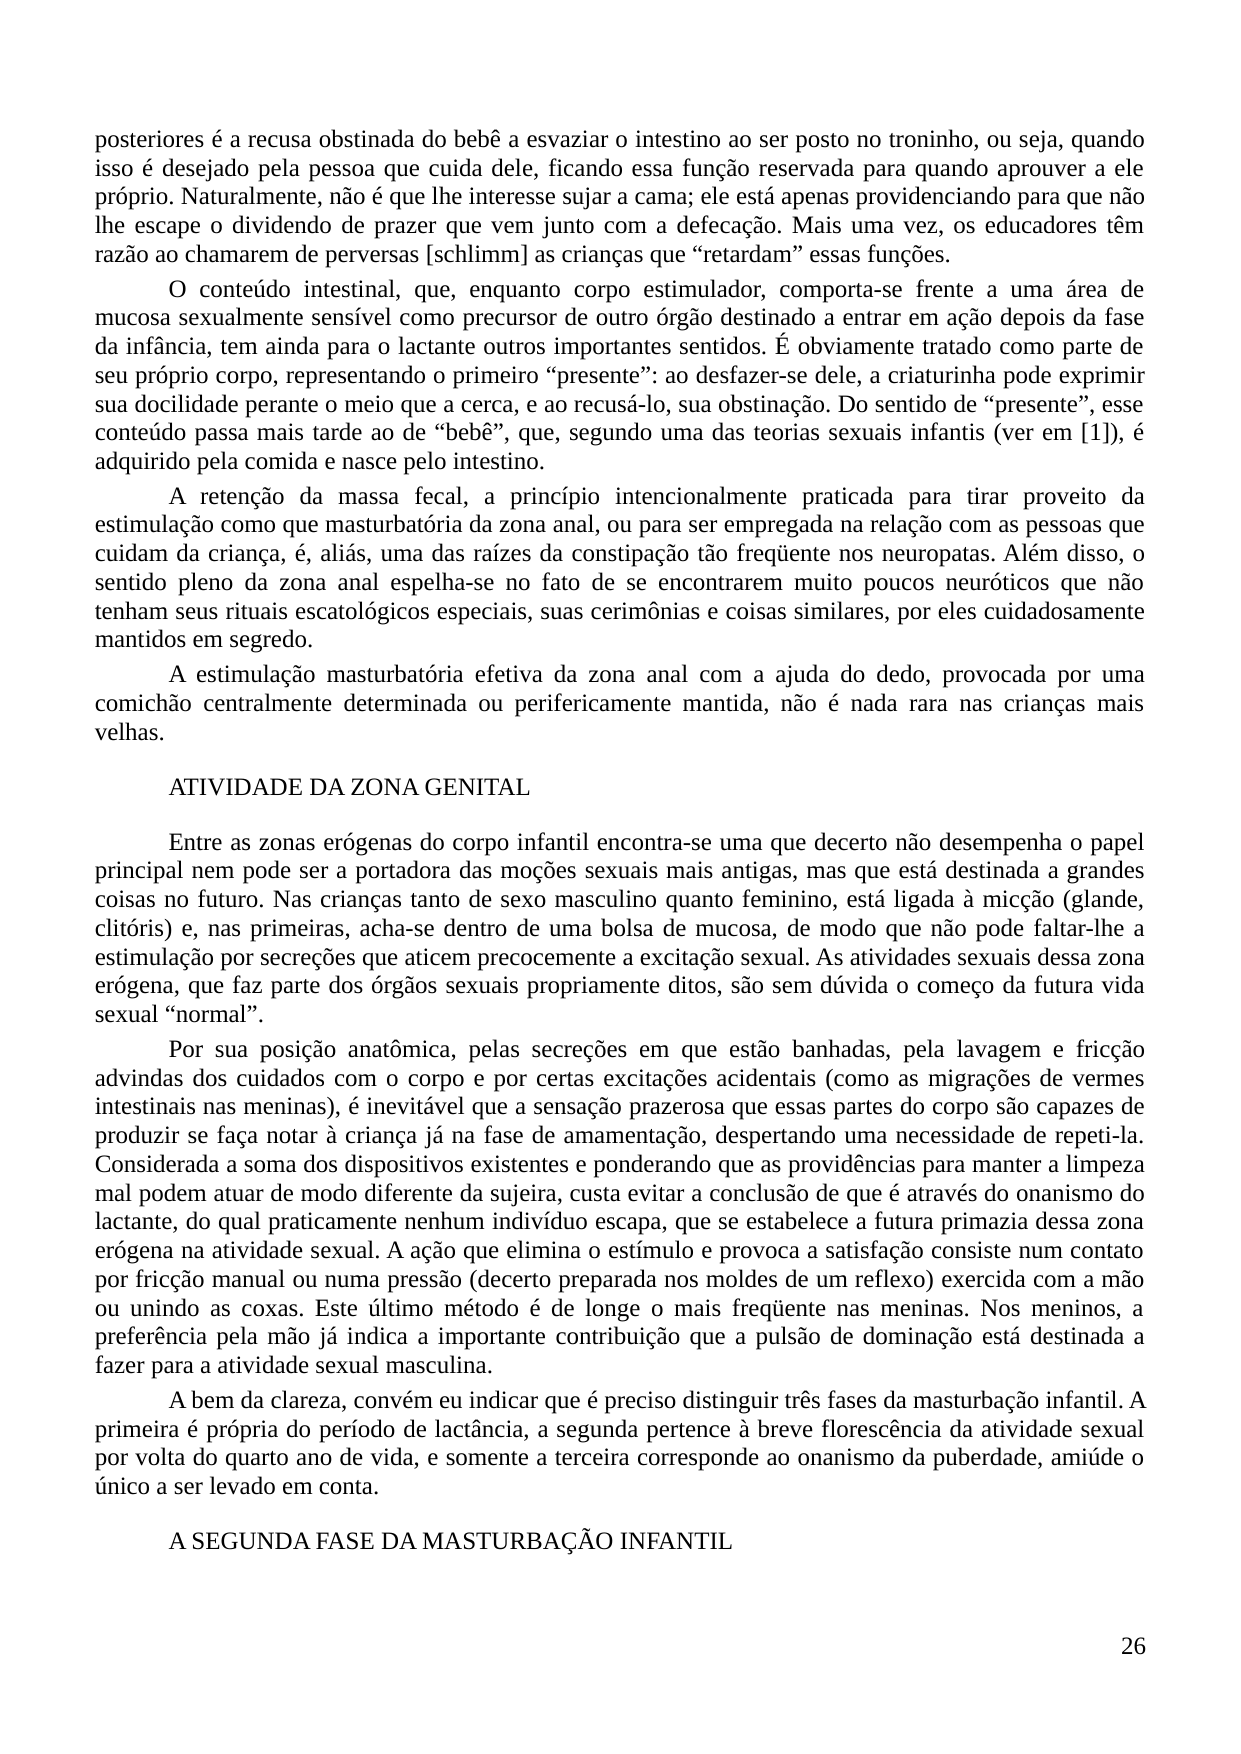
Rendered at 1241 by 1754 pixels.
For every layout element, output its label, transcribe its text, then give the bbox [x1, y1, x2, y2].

text Por sua posição anatômica, pelas secreções em que estão banhadas, pela lavagem e fricção advindas dos cuidados com o corpo e por certas excitações acidentais (como as migrações de vermes intestinais nas meninas), é inevitável que a sensação prazerosa que essas partes do corpo são capazes de produzir se faça notar à criança já na fase de amamentação, despertando uma necessidade de repeti-la. Considerada a soma dos dispositivos existentes e ponderando que as providências para manter a limpeza mal podem atuar de modo diferente da sujeira, custa evitar a conclusão de que é através do onanismo do lactante, do qual praticamente nenhum indivíduo escapa, que se estabelece a futura primazia dessa zona erógena na atividade sexual. A ação que elimina o estímulo e provoca a satisfação consiste num contato por fricção manual ou numa pressão (decerto preparada nos moldes de um reflexo) exercida com a mão ou unindo as coxas. Este último método é de longe o mais freqüente nas meninas. Nos meninos, a preferência pela mão já indica a importante contribuição que a pulsão de dominação está destinada a fazer para a atividade sexual masculina. [94, 1034, 1146, 1379]
text posteriores é a recusa obstinada do bebê a esvaziar o intestino ao ser posto no troninho, ou seja, quando isso é desejado pela pessoa que cuida dele, ficando essa função reservada para quando aprouver a ele próprio. Naturalmente, não é que lhe interesse sujar a cama; ele está apenas providenciando para que não lhe escape o dividendo de prazer que vem junto com a defecação. Mais uma vez, os educadores têm razão ao chamarem de perversas [schlimm] as crianças que “retardam” essas funções. [94, 124, 1146, 268]
text A retenção da massa fecal, a princípio intencionalmente praticada para tirar proveito da estimulação como que masturbatória da zona anal, ou para ser empregada na relação com as pessoas que cuidam da criança, é, aliás, uma das raízes da constipação tão freqüente nos neuropatas. Além disso, o sentido pleno da zona anal espelha-se no fato de se encontrarem muito poucos neuróticos que não tenham seus rituais escatológicos especiais, suas cerimônias e coisas similares, por eles cuidadosamente mantidos em segredo. [94, 481, 1146, 653]
text O conteúdo intestinal, que, enquanto corpo estimulador, comporta-se frente a uma área de mucosa sexualmente sensível como precursor de outro órgão destinado a entrar em ação depois da fase da infância, tem ainda para o lactante outros importantes sentidos. É obviamente tratado como parte de seu próprio corpo, representando o primeiro “presente”: ao desfazer-se dele, a criaturinha pode exprimir sua docilidade perante o meio que a cerca, e ao recusá-lo, sua obstinação. Do sentido de “presente”, esse conteúdo passa mais tarde ao de “bebê”, que, segundo uma das teorias sexuais infantis (ver em [1]), é adquirido pela comida e nasce pelo intestino. [94, 274, 1146, 475]
text A bem da clareza, convém eu indicar que é preciso distinguir três fases da masturbação infantil. A primeira é própria do período de lactância, a segunda pertence à breve florescência da atividade sexual por volta do quarto ano de vida, e somente a terceira corresponde ao onanismo da puberdade, amiúde o único a ser levado em conta. [94, 1385, 1146, 1500]
text A estimulação masturbatória efetiva da zona anal com a ajuda do dedo, provocada por uma comichão centralmente determinada ou perifericamente mantida, não é nada rara nas crianças mais velhas. [94, 659, 1146, 746]
text A SEGUNDA FASE DA MASTURBAÇÃO INFANTIL [94, 1526, 1146, 1555]
text ATIVIDADE DA ZONA GENITAL [94, 772, 1146, 801]
text Entre as zonas erógenas do corpo infantil encontra-se uma que decerto não desempenha o papel principal nem pode ser a portadora das moções sexuais mais antigas, mas que está destinada a grandes coisas no futuro. Nas crianças tanto de sexo masculino quanto feminino, está ligada à micção (glande, clitóris) e, nas primeiras, acha-se dentro de uma bolsa de mucosa, de modo que não pode faltar-lhe a estimulação por secreções que aticem precocemente a excitação sexual. As atividades sexuais dessa zona erógena, que faz parte dos órgãos sexuais propriamente ditos, são sem dúvida o começo da futura vida sexual “normal”. [94, 827, 1146, 1028]
